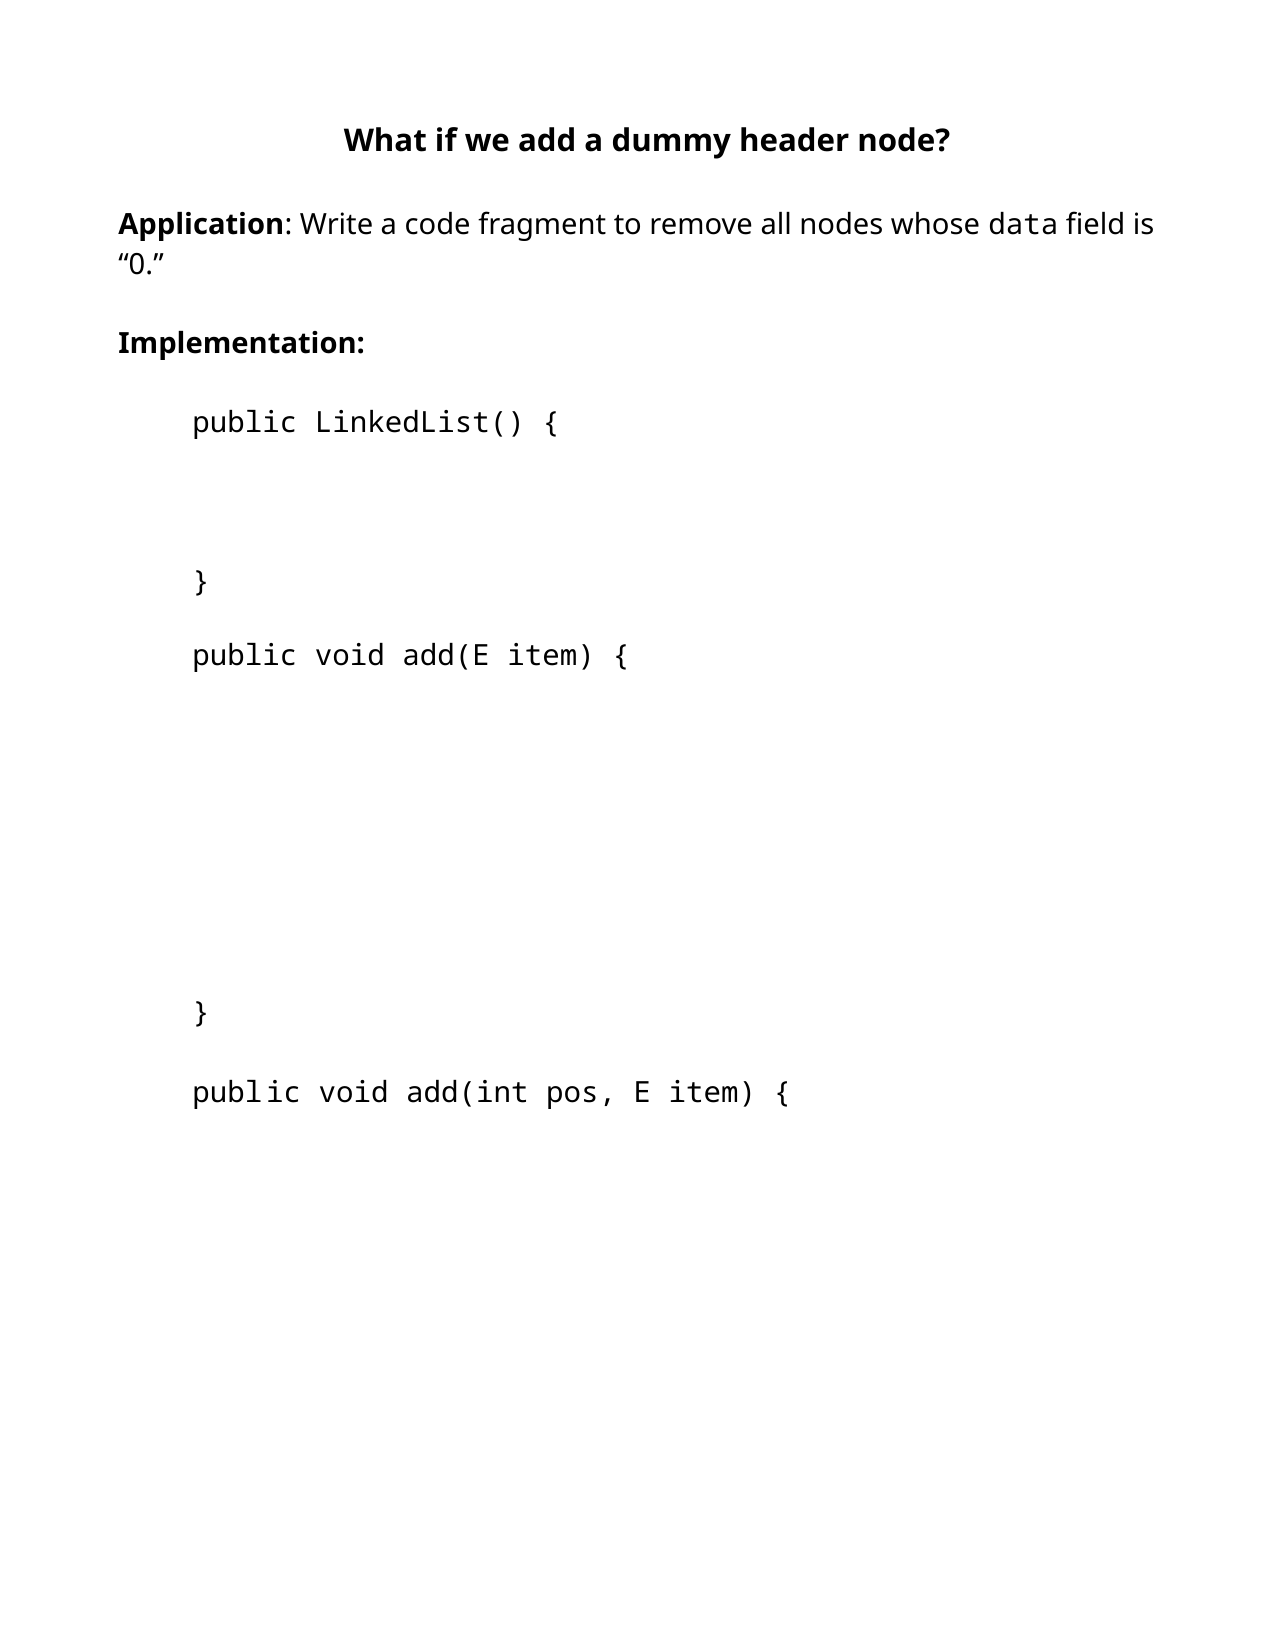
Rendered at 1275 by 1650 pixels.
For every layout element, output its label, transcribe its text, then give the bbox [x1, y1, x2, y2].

text public LinkedList() { [118, 402, 1176, 441]
text publ ic void add(int pos, E item) { [118, 1071, 1176, 1111]
text public void add(E item) { [118, 634, 1176, 674]
text Application: Write a code fragment to remove all nodes whose data field is “0.” [118, 203, 1176, 283]
text } [118, 991, 1176, 1031]
text } [118, 561, 1176, 600]
text Implementation: [118, 322, 1176, 362]
subtitle What if we add a dummy header node? [118, 118, 1176, 161]
